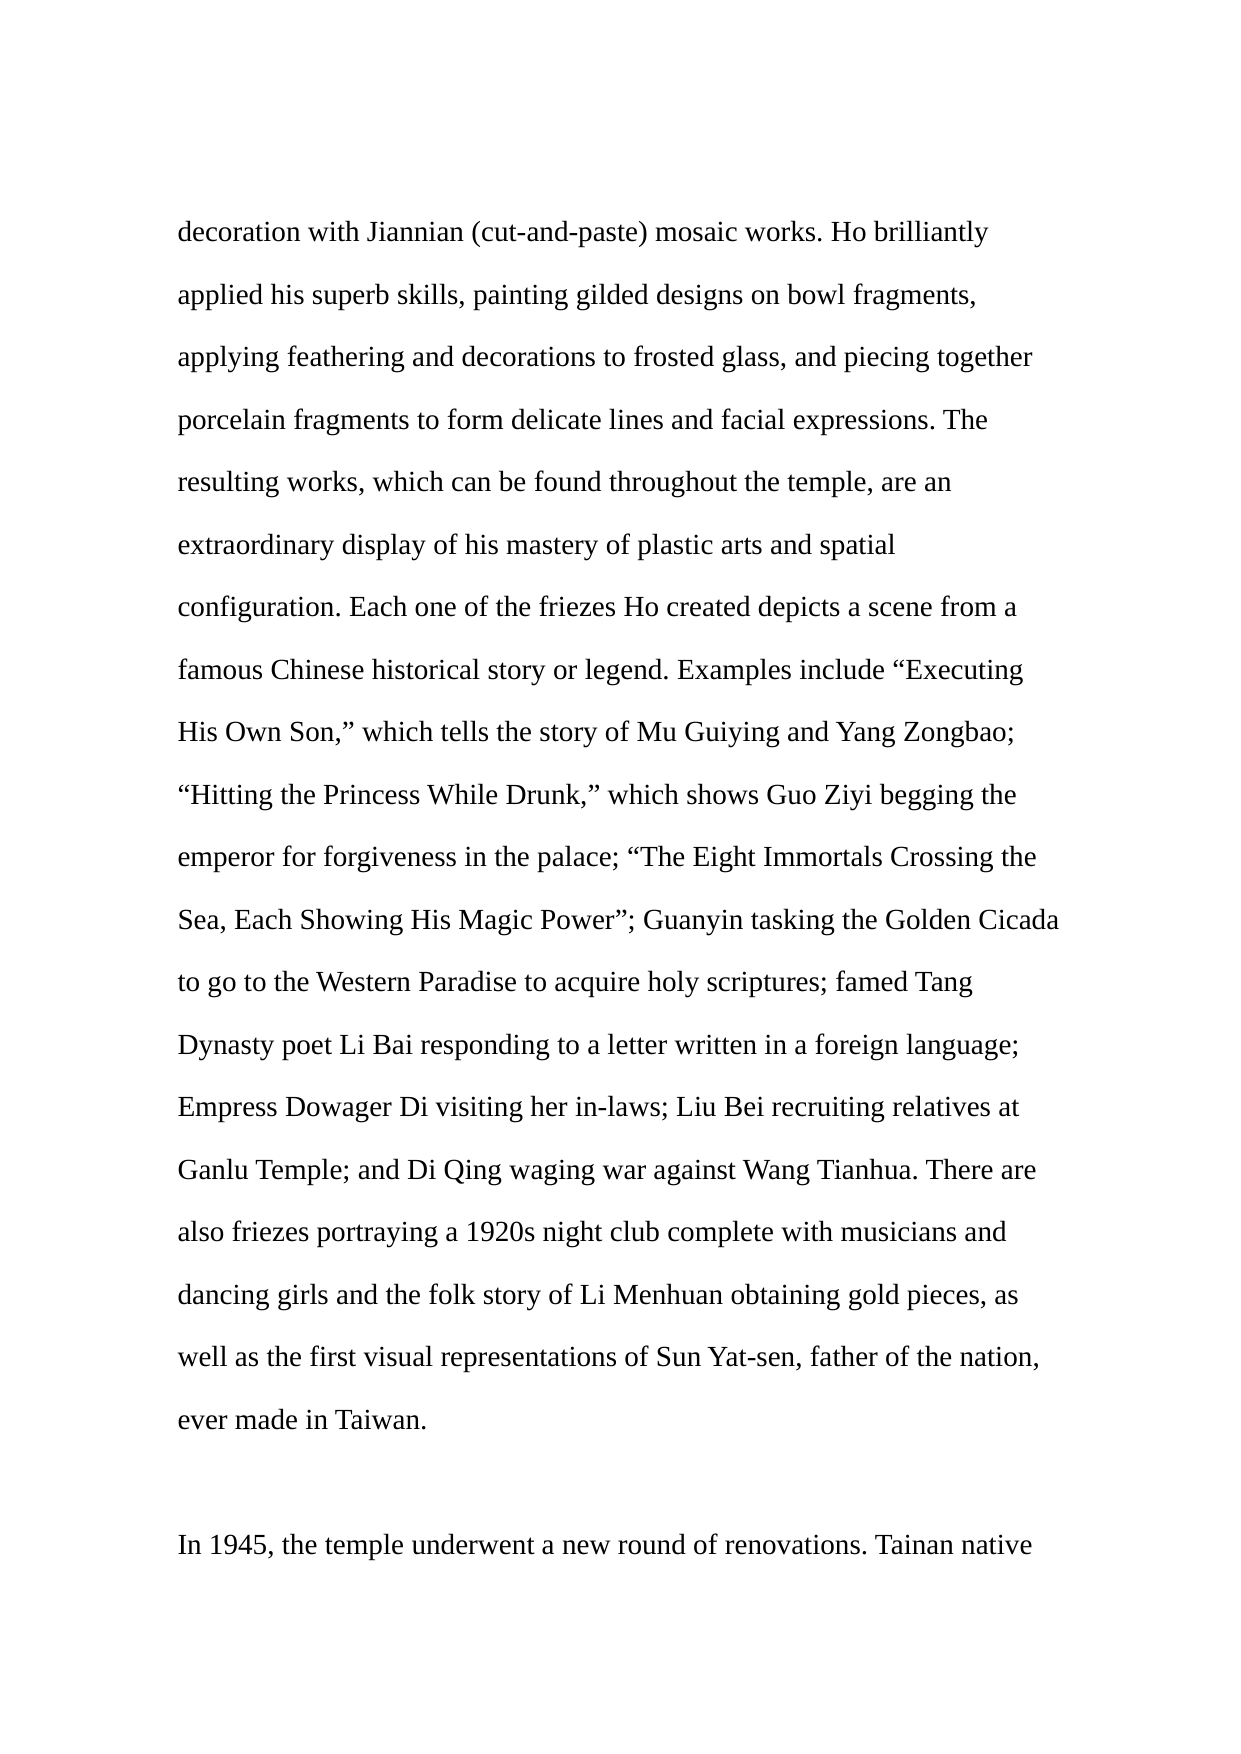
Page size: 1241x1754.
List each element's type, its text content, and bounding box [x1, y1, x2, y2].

text In 1945, the temple underwent a new round of renovations. Tainan native [177, 1502, 1063, 1564]
text decoration with Jiannian (cut-and-paste) mosaic works. Ho brilliantly applied his superb skills, painting gilded designs on bowl fragments, applying feathering and decorations to frosted glass, and piecing together porcelain fragments to form delicate lines and facial expressions. The resulting works, which can be found throughout the temple, are an extraordinary display of his mastery of plastic arts and spatial configuration. Each one of the friezes Ho created depicts a scene from a famous Chinese historical story or legend. Examples include “Executing His Own Son,” which tells the story of Mu Guiying and Yang Zongbao; “Hitting the Princess While Drunk,” which shows Guo Ziyi begging the emperor for forgiveness in the palace; “The Eight Immortals Crossing the Sea, Each Showing His Magic Power”; Guanyin tasking the Golden Cicada to go to the Western Paradise to acquire holy scriptures; famed Tang Dynasty poet Li Bai responding to a letter written in a foreign language; Empress Dowager Di visiting her in-laws; Liu Bei recruiting relatives at Ganlu Temple; and Di Qing waging war against Wang Tianhua. There are also friezes portraying a 1920s night club complete with musicians and dancing girls and the folk story of Li Menhuan obtaining gold pieces, as well as the first visual representations of Sun Yat-sen, father of the nation, ever made in Taiwan. [177, 189, 1063, 1439]
